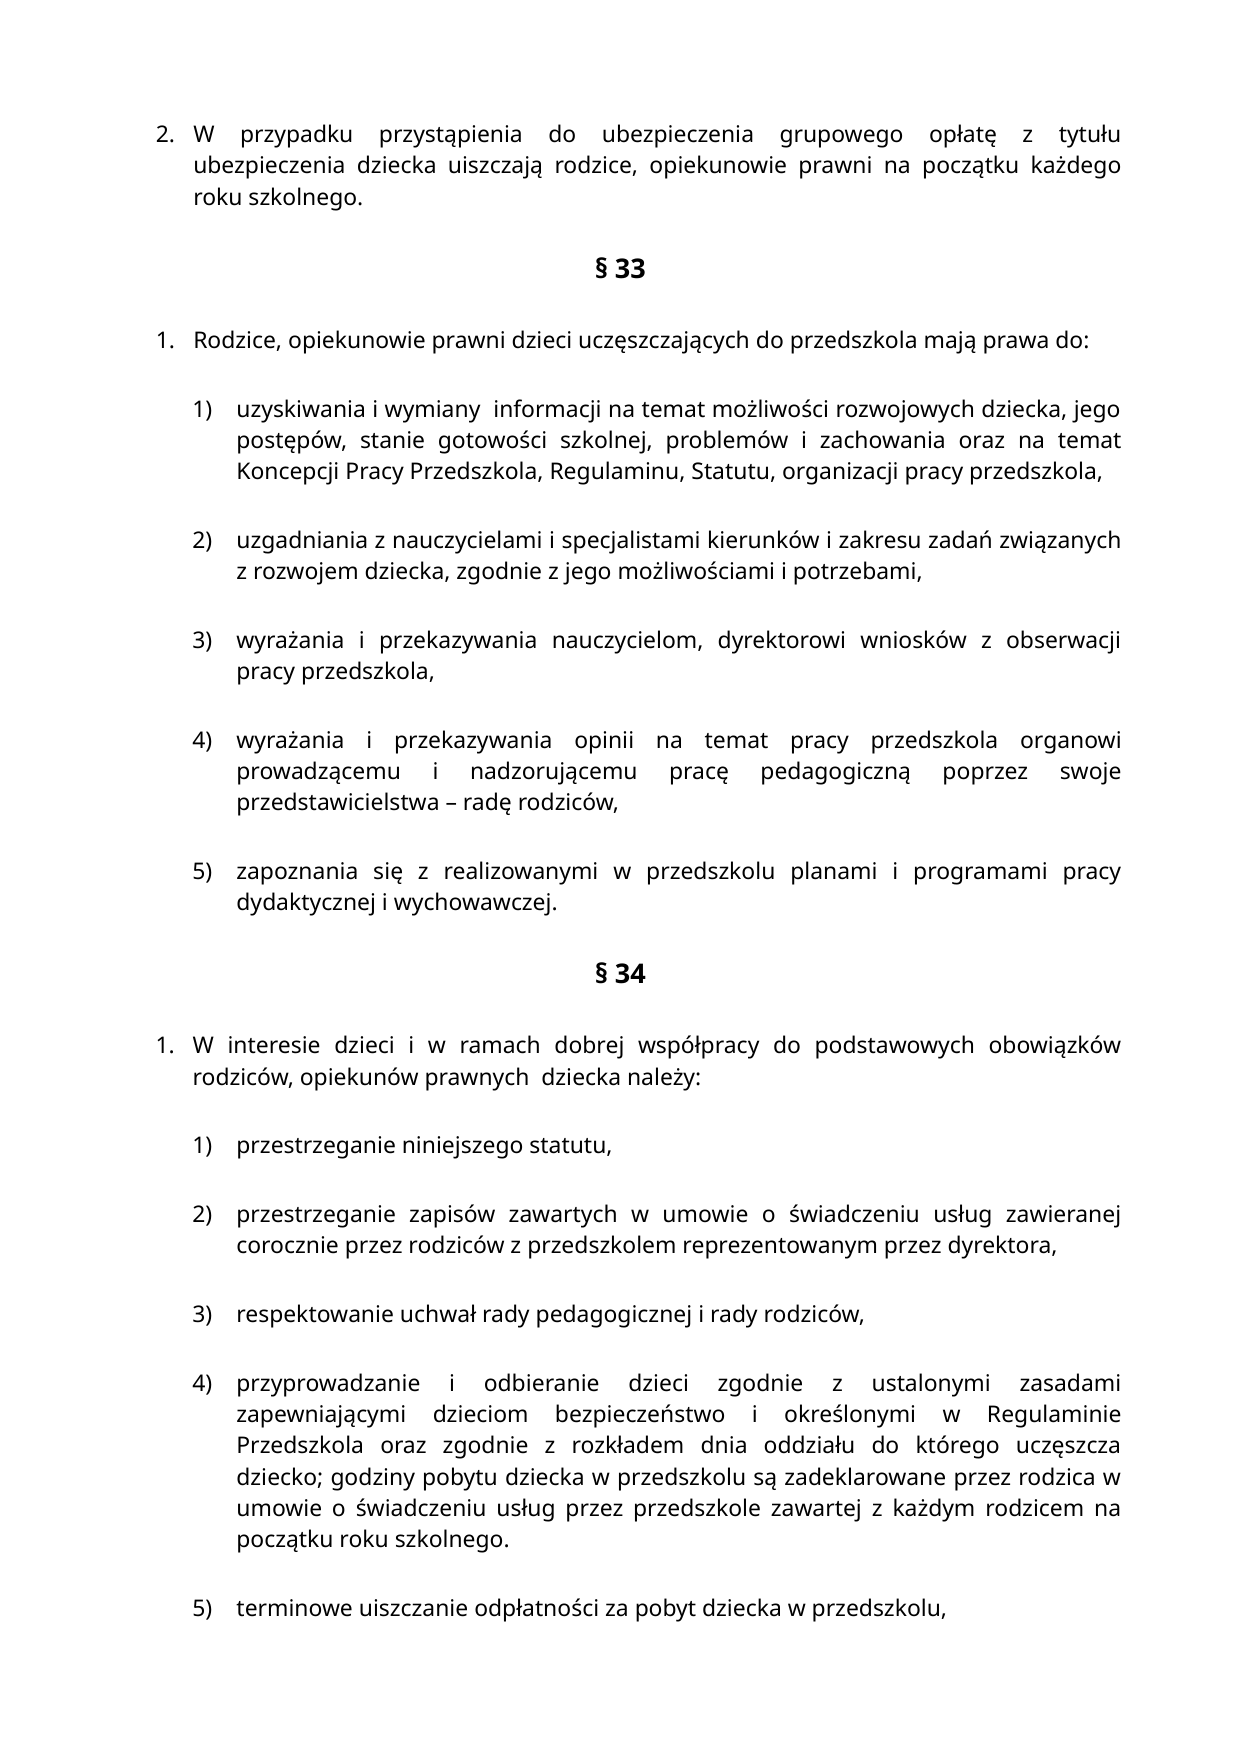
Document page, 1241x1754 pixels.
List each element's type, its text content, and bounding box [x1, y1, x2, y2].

list wyrażania i przekazywania nauczycielom, dyrektorowi wniosków z obserwacji pracy przedszkola, [192, 624, 1122, 686]
list przyprowadzanie i odbieranie dzieci zgodnie z ustalonymi zasadami zapewniającymi dzieciom bezpieczeństwo i określonymi w Regulaminie Przedszkola oraz zgodnie z rozkładem dnia oddziału do którego uczęszcza dziecko; godziny pobytu dziecka w przedszkolu są zadeklarowane przez rodzica w umowie o świadczeniu usług przez przedszkole zawartej z każdym rodzicem na początku roku szkolnego. [192, 1367, 1122, 1554]
list uzyskiwania i wymiany informacji na temat możliwości rozwojowych dziecka, jego postępów, stanie gotowości szkolnej, problemów i zachowania oraz na temat Koncepcji Pracy Przedszkola, Regulaminu, Statutu, organizacji pracy przedszkola, [192, 392, 1122, 486]
list uzgadniania z nauczycielami i specjalistami kierunków i zakresu zadań związanych z rozwojem dziecka, zgodnie z jego możliwościami i potrzebami, [192, 524, 1122, 586]
text § 34 [118, 955, 1122, 992]
list terminowe uiszczanie odpłatności za pobyt dziecka w przedszkolu, [192, 1592, 1122, 1623]
list zapoznania się z realizowanymi w przedszkolu planami i programami pracy dydaktycznej i wychowawczej. [192, 855, 1122, 917]
list przestrzeganie zapisów zawartych w umowie o świadczeniu usług zawieranej corocznie przez rodziców z przedszkolem reprezentowanym przez dyrektora, [192, 1198, 1122, 1261]
list W przypadku przystąpienia do ubezpieczenia grupowego opłatę z tytułu ubezpieczenia dziecka uiszczają rodzice, opiekunowie prawni na początku każdego roku szkolnego. [156, 118, 1122, 212]
list przestrzeganie niniejszego statutu, [192, 1129, 1122, 1161]
list respektowanie uchwał rady pedagogicznej i rady rodziców, [192, 1298, 1122, 1329]
list W interesie dzieci i w ramach dobrej współpracy do podstawowych obowiązków rodziców, opiekunów prawnych dziecka należy: [155, 1029, 1122, 1092]
list wyrażania i przekazywania opinii na temat pracy przedszkola organowi prowadzącemu i nadzorującemu pracę pedagogiczną poprzez swoje przedstawicielstwa – radę rodziców, [192, 724, 1122, 817]
text § 33 [118, 249, 1122, 286]
list Rodzice, opiekunowie prawni dzieci uczęszczających do przedszkola mają prawa do: [156, 324, 1122, 355]
